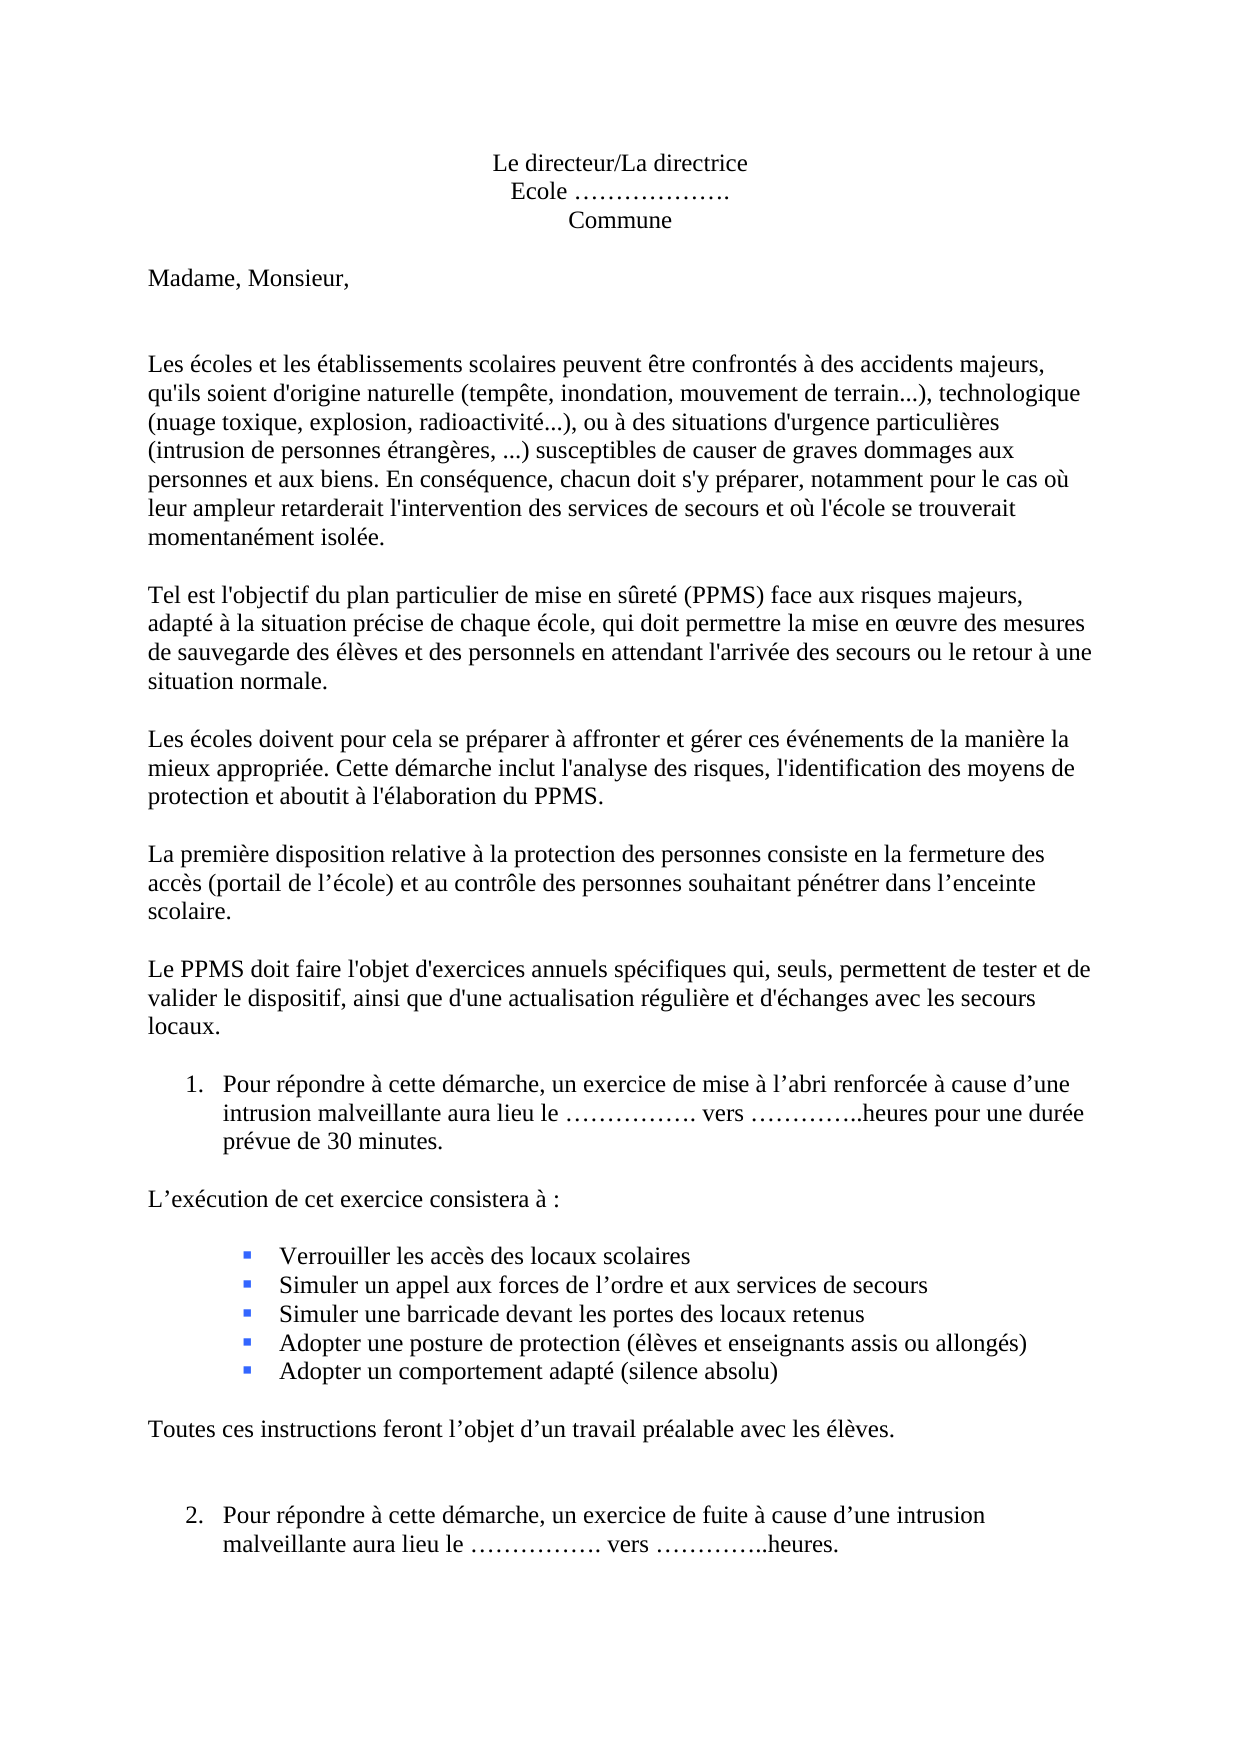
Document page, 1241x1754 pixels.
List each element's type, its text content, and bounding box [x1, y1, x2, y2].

text Le directeur/La directrice [148, 148, 1093, 176]
list Adopter une posture de protection (élèves et enseignants assis ou allongés) [241, 1328, 1093, 1356]
text Commune [148, 205, 1093, 234]
list Simuler une barricade devant les portes des locaux retenus [241, 1299, 1093, 1328]
list Pour répondre à cette démarche, un exercice de fuite à cause d’une intrusion malveillante aura lieu le ……………. vers …………..heures. [185, 1500, 1093, 1558]
text Les écoles et les établissements scolaires peuvent être confrontés à des accidents majeurs, qu'ils soient d'origine naturelle (tempête, inondation, mouvement de terrain...), technologique (nuage toxique, explosion, radioactivité...), ou à des situations d'urgence particulières (intrusion de personnes étrangères, ...) susceptibles de causer de graves dommages aux personnes et aux biens. En conséquence, chacun doit s'y préparer, notamment pour le cas où leur ampleur retarderait l'intervention des services de secours et où l'école se trouverait momentanément isolée. [148, 349, 1093, 551]
text Toutes ces instructions feront l’objet d’un travail préalable avec les élèves. [148, 1414, 1093, 1443]
list Simuler un appel aux forces de l’ordre et aux services de secours [241, 1270, 1093, 1299]
list Verrouiller les accès des locaux scolaires [241, 1241, 1093, 1270]
text Les écoles doivent pour cela se préparer à affronter et gérer ces événements de la manière la mieux appropriée. Cette démarche inclut l'analyse des risques, l'identification des moyens de protection et aboutit à l'élaboration du PPMS. [148, 724, 1093, 810]
list Adopter un comportement adapté (silence absolu) [241, 1356, 1093, 1385]
text Tel est l'objectif du plan particulier de mise en sûreté (PPMS) face aux risques majeurs, adapté à la situation précise de chaque école, qui doit permettre la mise en œuvre des mesures de sauvegarde des élèves et des personnels en attendant l'arrivée des secours ou le retour à une situation normale. [148, 580, 1093, 695]
text Madame, Monsieur, [148, 263, 1093, 291]
text Ecole ………………. [148, 176, 1093, 205]
text La première disposition relative à la protection des personnes consiste en la fermeture des accès (portail de l’école) et au contrôle des personnes souhaitant pénétrer dans l’enceinte scolaire. [148, 839, 1093, 925]
list Pour répondre à cette démarche, un exercice de mise à l’abri renforcée à cause d’une intrusion malveillante aura lieu le ……………. vers …………..heures pour une durée prévue de 30 minutes. [185, 1069, 1093, 1155]
text Le PPMS doit faire l'objet d'exercices annuels spécifiques qui, seuls, permettent de tester et de valider le dispositif, ainsi que d'une actualisation régulière et d'échanges avec les secours locaux. [148, 954, 1093, 1040]
text L’exécution de cet exercice consistera à : [148, 1184, 1093, 1213]
